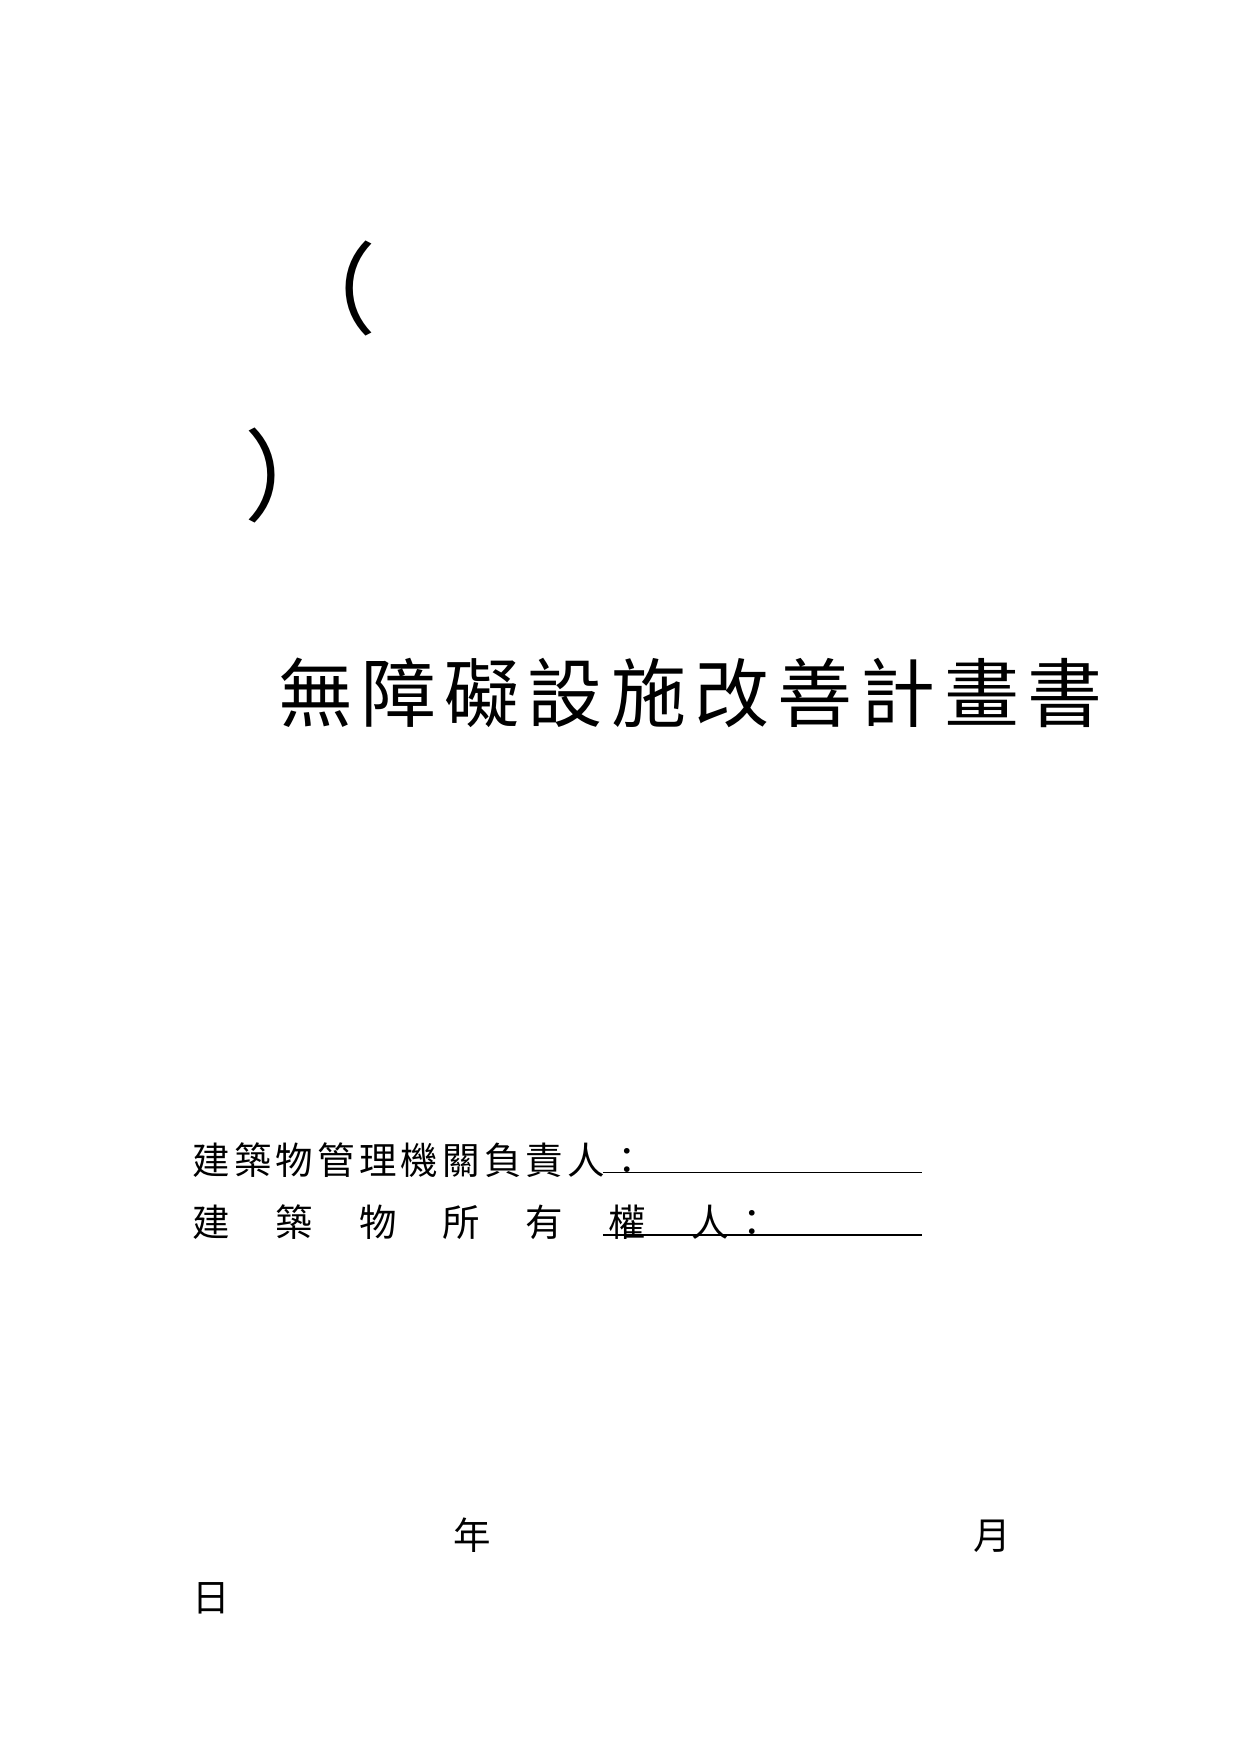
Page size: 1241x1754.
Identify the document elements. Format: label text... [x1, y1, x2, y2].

text 無障礙設施改善計畫書 [190, 616, 1159, 741]
text 年 月 日 [190, 1491, 1159, 1616]
text （ ） [190, 178, 1159, 553]
text 建築物管理機關負責人： [190, 1116, 1159, 1178]
text 建 築 物 所 有 權 人： [190, 1178, 1159, 1241]
